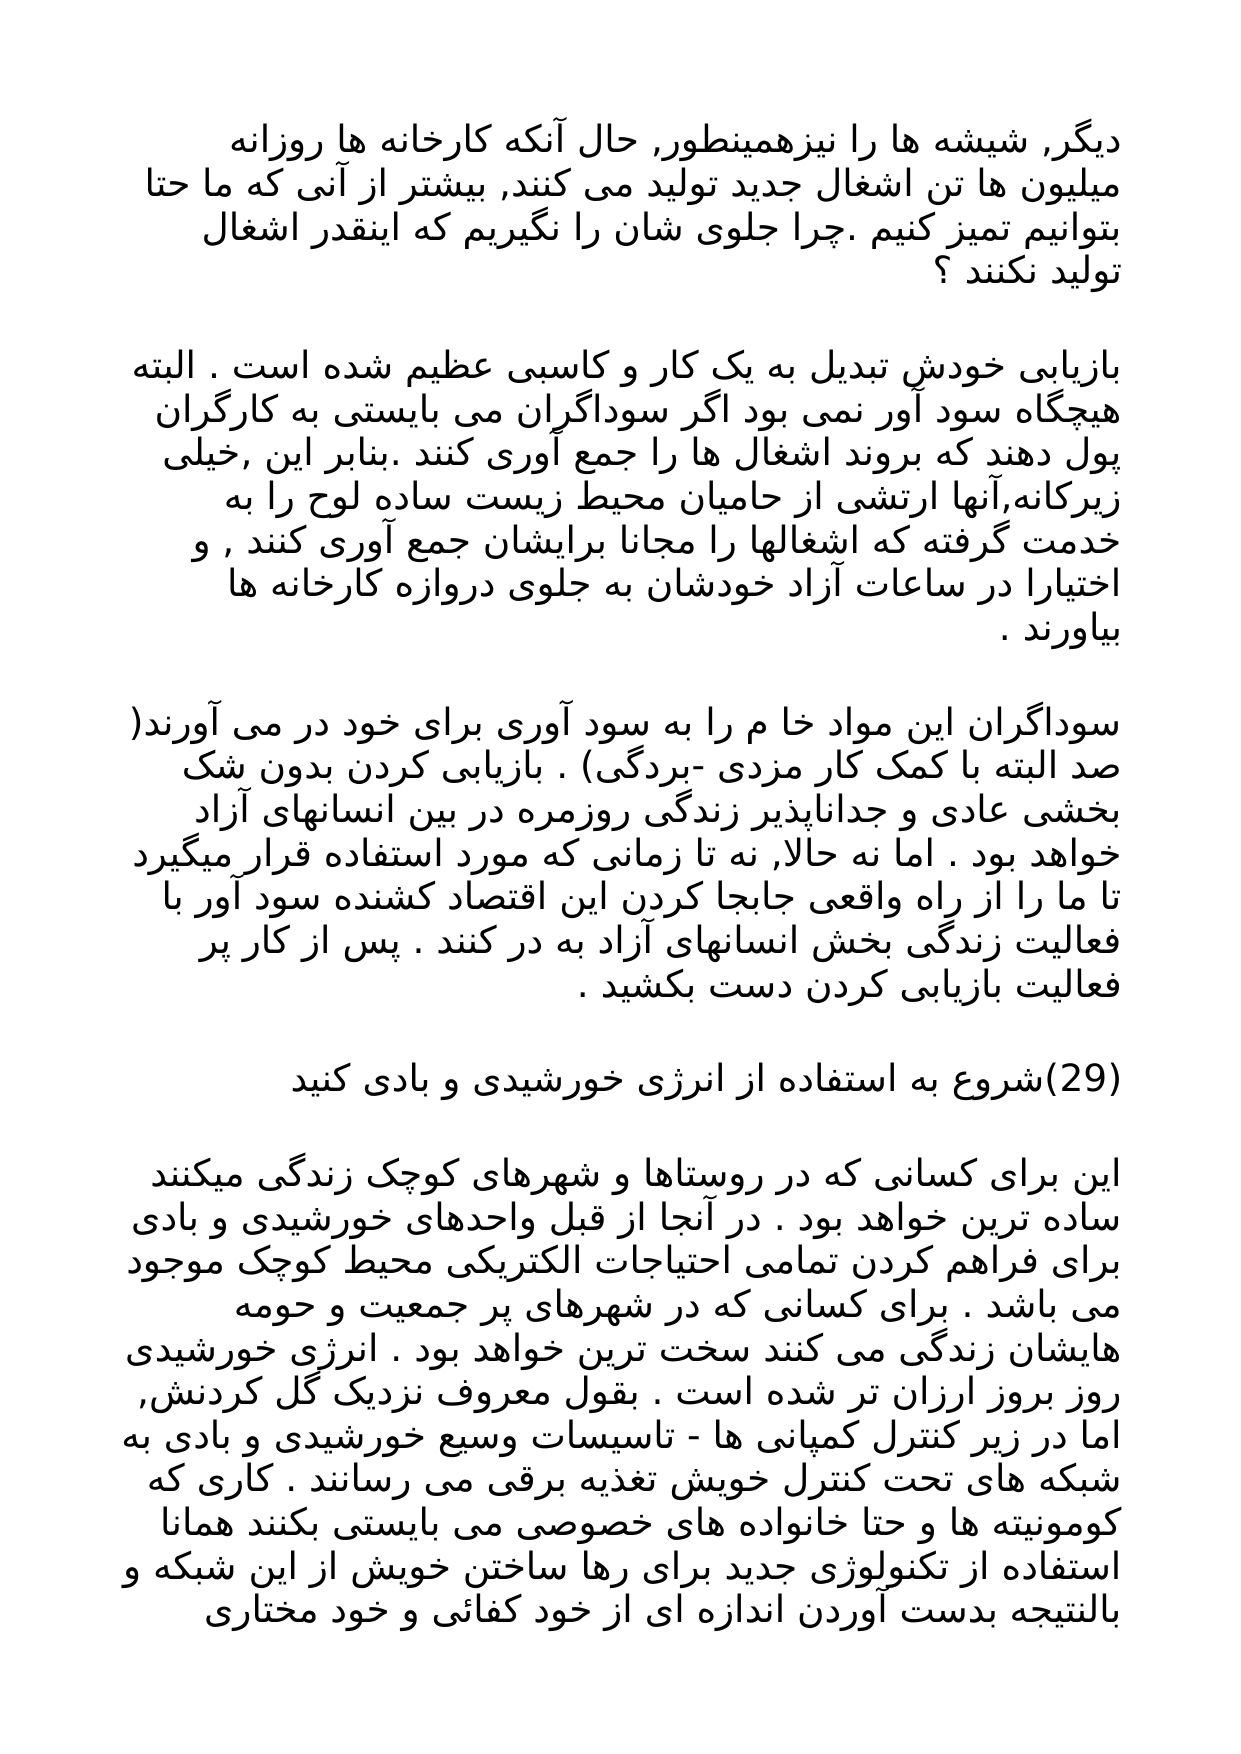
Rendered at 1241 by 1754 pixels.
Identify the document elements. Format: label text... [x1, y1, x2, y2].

text دیگر, شیشه ها را نیزهمینطور, حال آنکه کارخانه ها روزانه میلیون ها تن اشغال جدید تولید می کنند, بیشتر از آنی که ما حتا بتوانیم تمیز کنیم .چرا جلوی شان را نگیریم که اینقدر اشغال تولید نکنند ؟ [118, 118, 1122, 293]
text این برای کسانی که در روستاها و شهرهای کوچک زندگی میکنند ساده ترین خواهد بود . در آنجا از قبل واحدهای خورشیدی و بادی برای فراهم کردن تمامی احتیاجات الکتریکی محیط کوچک موجود می باشد . برای کسانی که در شهرهای پر جمعیت و حومه هایشان زندگی می کنند سخت ترین خواهد بود . انرژی خورشیدی روز بروز ارزان تر شده است . بقول معروف نزدیک گل کردنش, اما در زیر کنترل کمپانی ها - تاسیسات وسیع خورشیدی و بادی به شبکه های تحت کنترل خویش تغذیه برقی می رسانند . کاری که کومونیته ها و حتا خانواده های خصوصی می بایستی بکنند همانا استفاده از تکنولوژی جدید برای رها ساختن خویش از این شبکه و بالنتیجه بدست آوردن اندازه ای از خود کفائی و خود مختاری [118, 1152, 1122, 1632]
text (29)شروع به استفاده از انرژی خورشیدی و بادی کنید [118, 1057, 1122, 1101]
text بازیابی خودش تبدیل به یک کار و کاسبی عظیم شده است . البته هیچگاه سود آور نمی بود اگر سوداگران می بایستی به کارگران پول دهند که بروند اشغال ها را جمع آوری کنند .بنابر این ,خیلی زیرکانه,آنها ارتشی از حامیان محیط زیست ساده لوح را به خدمت گرفته که اشغالها را مجانا برایشان جمع آوری کنند , و اختیارا در ساعات آزاد خودشان به جلوی دروازه کارخانه ها بیاورند . [118, 344, 1122, 649]
text سوداگران این مواد خا م را به سود آوری برای خود در می آورند( صد البته با کمک کار مزدی -بردگی) . بازیابی کردن بدون شک بخشی عادی و جداناپذیر زندگی روزمره در بین انسانهای آزاد خواهد بود . اما نه حالا, نه تا زمانی که مورد استفاده قرار میگیرد تا ما را از راه واقعی جابجا کردن این اقتصاد کشنده سود آور با فعالیت زندگی بخش انسانهای آزاد به در کنند . پس از کار پر فعالیت بازیابی کردن دست بکشید . [118, 700, 1122, 1006]
